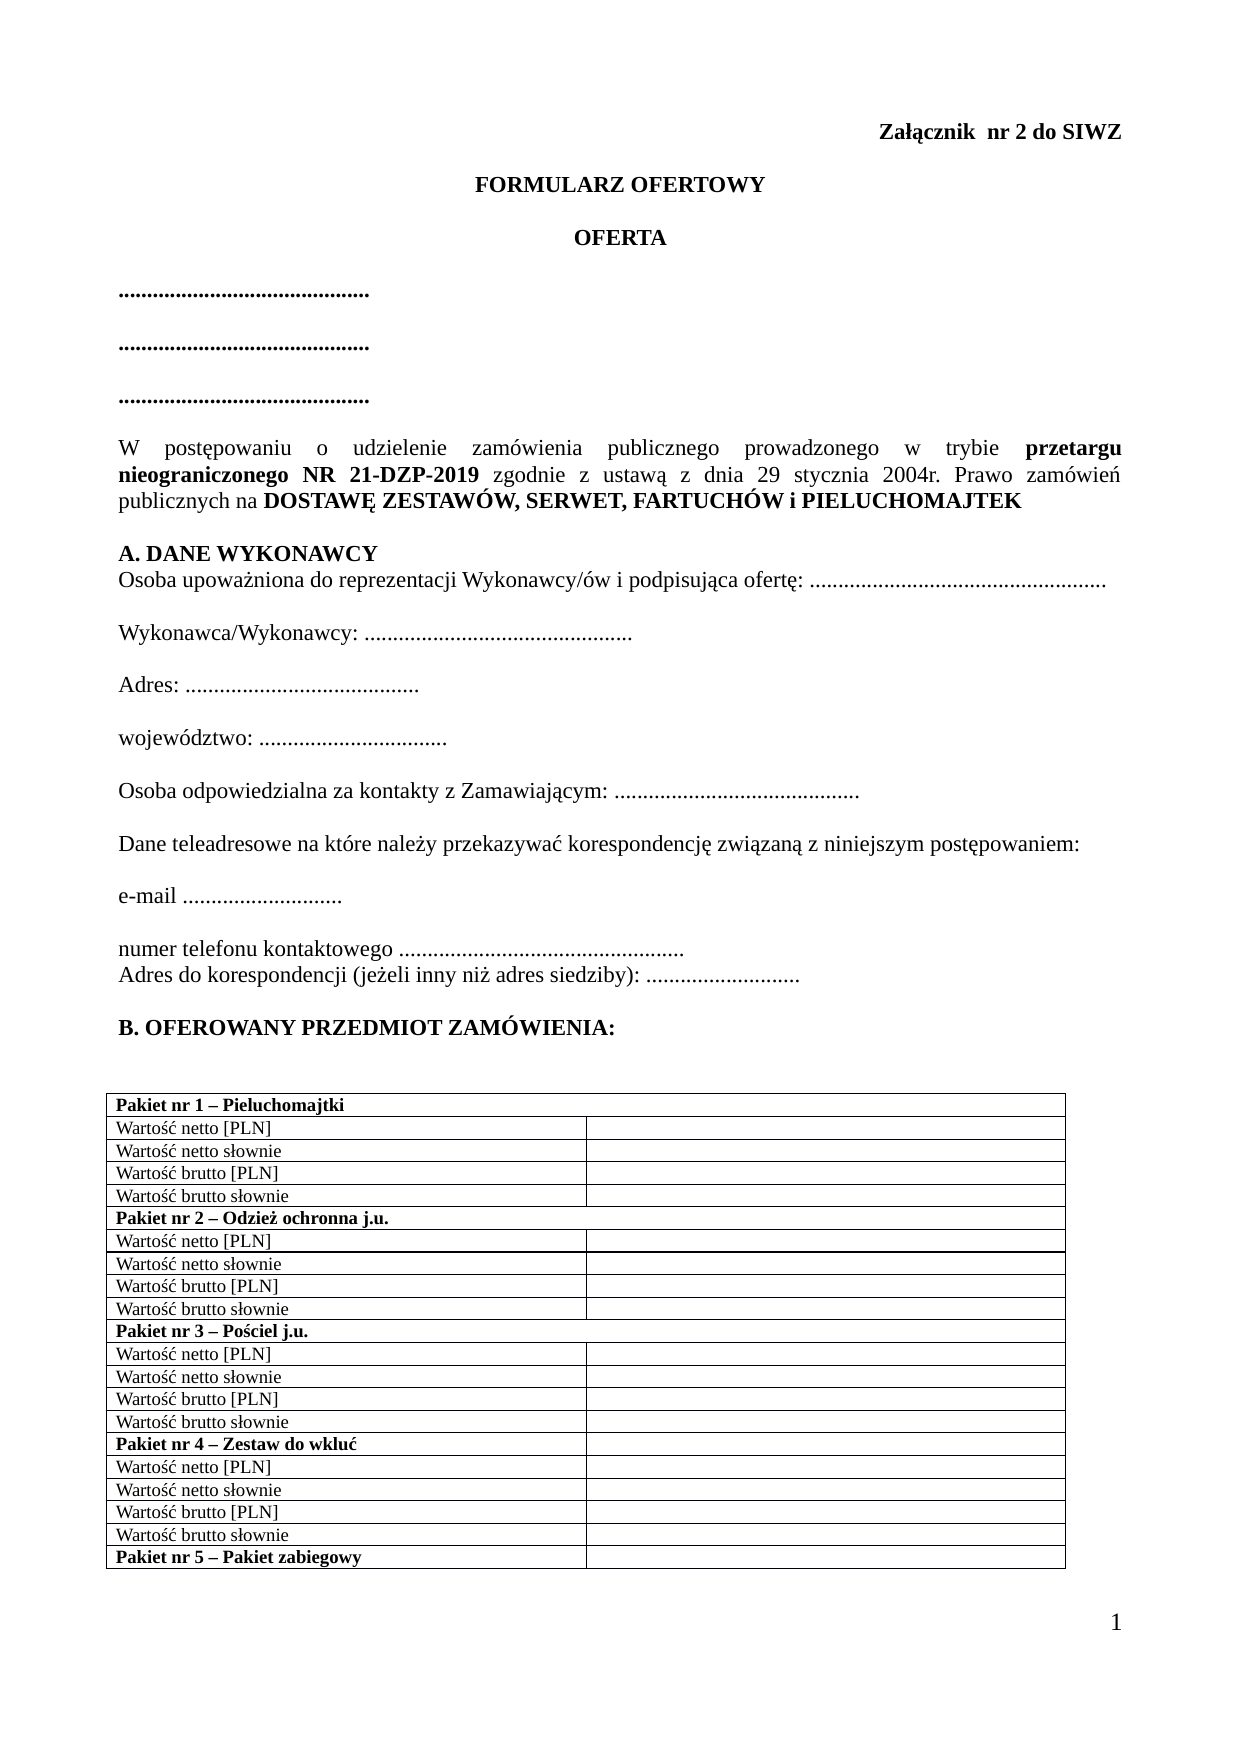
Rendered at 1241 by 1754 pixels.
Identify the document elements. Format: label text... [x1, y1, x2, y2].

table_cell [587, 1185, 1065, 1206]
table_cell Wartość brutto [PLN] [107, 1275, 586, 1297]
table_cell Wartość netto [PLN] [107, 1230, 586, 1251]
text województwo: ................................. [118, 724, 1122, 751]
text ............................................ [118, 276, 1122, 303]
table_cell [587, 1298, 1065, 1319]
table_cell [587, 1546, 1065, 1568]
table_cell Wartość brutto słownie [107, 1524, 586, 1545]
text B. OFEROWANY PRZEDMIOT ZAMÓWIENIA: [118, 1014, 1122, 1041]
table_cell [587, 1140, 1065, 1161]
text numer telefonu kontaktowego .................................................. [118, 935, 1122, 961]
text OFERTA [118, 223, 1122, 250]
table_cell [587, 1343, 1065, 1364]
table_cell Wartość netto słownie [107, 1140, 586, 1161]
text W postępowaniu o udzielenie zamówienia publicznego prowadzonego w trybie przetargu nieograniczonego NR 21-DZP-2019 zgodnie z ustawą z dnia 29 stycznia 2004r. Prawo zamówień publicznych na DOSTAWĘ ZESTAWÓW, SERWET, FARTUCHÓW i PIELUCHOMAJTEK [118, 434, 1122, 513]
table_cell Wartość brutto słownie [107, 1298, 586, 1319]
table_cell [587, 1411, 1065, 1432]
text Adres: ......................................... [118, 672, 1122, 698]
table_cell Wartość brutto [PLN] [107, 1501, 586, 1523]
table_cell [587, 1275, 1065, 1297]
text FORMULARZ OFERTOWY [118, 171, 1122, 197]
table_cell Wartość brutto słownie [107, 1185, 586, 1206]
text e-mail ............................ [118, 882, 1122, 909]
text ............................................ [118, 329, 1122, 355]
table_cell [587, 1366, 1065, 1387]
table_cell [587, 1501, 1065, 1523]
text A. DANE WYKONAWCY [118, 540, 1122, 566]
table_cell Pakiet nr 3 – Pościel j.u. [107, 1320, 1065, 1342]
table_cell Wartość netto [PLN] [107, 1117, 586, 1138]
table_cell [587, 1230, 1065, 1251]
text Osoba upoważniona do reprezentacji Wykonawcy/ów i podpisująca ofertę: .................................................... [118, 566, 1122, 592]
table_cell [587, 1433, 1065, 1455]
table_cell [587, 1524, 1065, 1545]
table_cell Wartość netto [PLN] [107, 1456, 586, 1477]
table_cell Pakiet nr 2 – Odzież ochronna j.u. [107, 1207, 1065, 1229]
text Wykonawca/Wykonawcy: ............................................... [118, 619, 1122, 645]
table_cell Wartość netto [PLN] [107, 1343, 586, 1364]
table_cell Wartość netto słownie [107, 1253, 586, 1274]
text ............................................ [118, 382, 1122, 408]
table_cell Wartość netto słownie [107, 1479, 586, 1500]
table_cell Wartość brutto [PLN] [107, 1388, 586, 1410]
table_cell Wartość brutto słownie [107, 1411, 586, 1432]
text Osoba odpowiedzialna za kontakty z Zamawiającym: ........................................... [118, 777, 1122, 803]
table_header Pakiet nr 1 – Pieluchomajtki [107, 1094, 1065, 1116]
table_cell Pakiet nr 4 – Zestaw do wkluć [107, 1433, 586, 1455]
table_cell [587, 1456, 1065, 1477]
table_cell [587, 1479, 1065, 1500]
table_cell Wartość brutto [PLN] [107, 1162, 586, 1184]
text Załącznik nr 2 do SIWZ [118, 118, 1122, 144]
table_cell [587, 1388, 1065, 1410]
table_cell [587, 1117, 1065, 1138]
table_cell [587, 1162, 1065, 1184]
text Dane teleadresowe na które należy przekazywać korespondencję związaną z niniejszym postępowaniem: [118, 830, 1122, 856]
table_cell [587, 1253, 1065, 1274]
table_cell Wartość netto słownie [107, 1366, 586, 1387]
text Adres do korespondencji (jeżeli inny niż adres siedziby): ........................... [118, 961, 1122, 988]
table_cell Pakiet nr 5 – Pakiet zabiegowy [107, 1546, 586, 1568]
